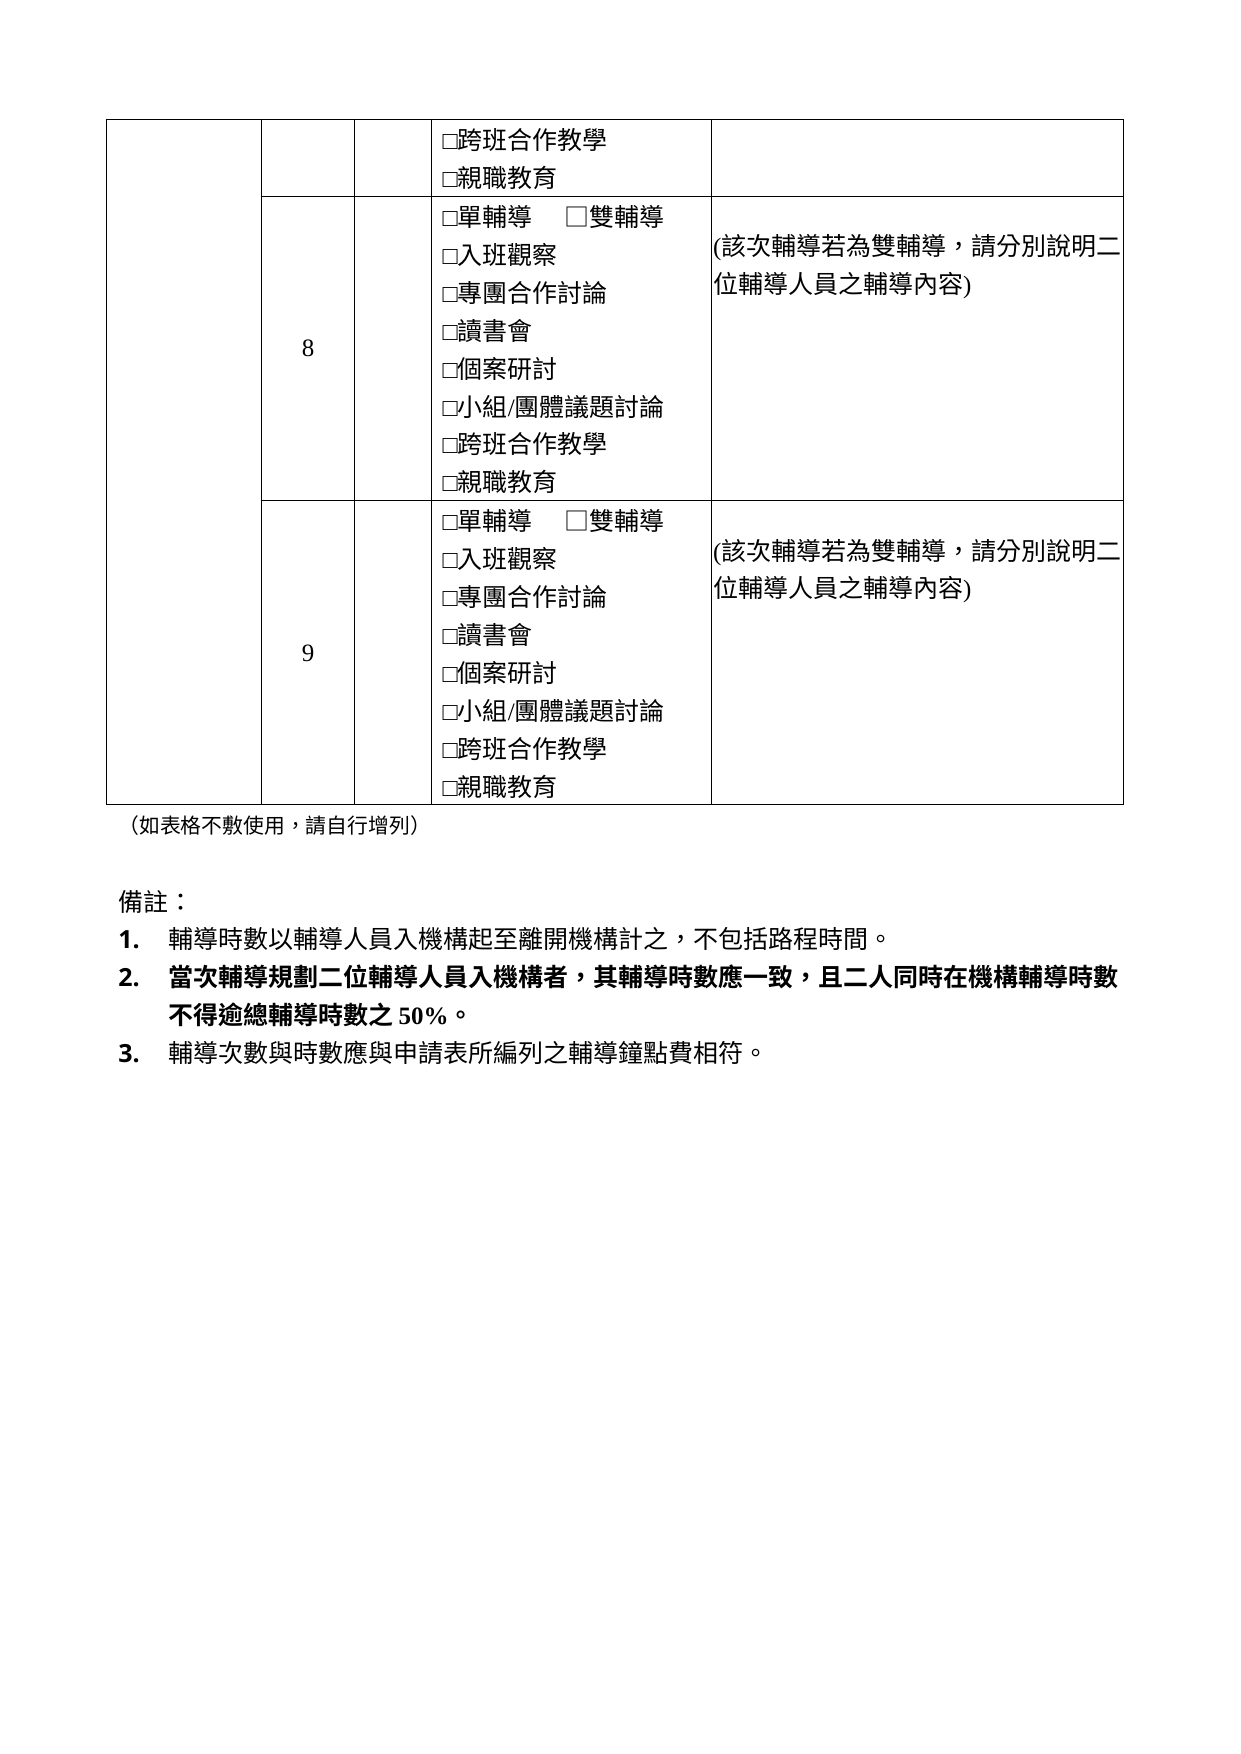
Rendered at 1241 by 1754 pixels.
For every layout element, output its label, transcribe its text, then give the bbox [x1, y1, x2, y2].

list 輔導次數與時數應與申請表所編列之輔導鐘點費相符。 [118, 1033, 1122, 1071]
table_cell (該次輔導若為雙輔導，請分別說明二位輔導人員之輔導內容) [712, 197, 1123, 500]
list 輔導時數以輔導人員入機構起至離開機構計之，不包括路程時間。 [118, 919, 1122, 957]
table_cell □單輔導 □雙輔導 □入班觀察 □專團合作討論 □讀書會 □個案研討 □小組/團體議題討論 □跨班合作教學 □親職教育 [432, 197, 711, 500]
table_cell [355, 120, 431, 196]
table_cell [355, 197, 431, 500]
table_cell □單輔導 □雙輔導 □入班觀察 □專團合作討論 □讀書會 □個案研討 □小組/團體議題討論 □跨班合作教學 □親職教育 [432, 501, 711, 804]
table_cell 8 [262, 197, 354, 500]
text 備註： [118, 881, 1122, 919]
table_cell □跨班合作教學 □親職教育 [432, 120, 711, 196]
table_cell [262, 120, 354, 196]
table_cell 9 [262, 501, 354, 804]
table_cell (該次輔導若為雙輔導，請分別說明二位輔導人員之輔導內容) [712, 501, 1123, 804]
text （如表格不敷使用，請自行增列） [118, 805, 1122, 843]
table_cell [107, 120, 261, 804]
table_cell [355, 501, 431, 804]
table_cell [712, 120, 1123, 196]
list 當次輔導規劃二位輔導人員入機構者，其輔導時數應一致，且二人同時在機構輔導時數不得逾總輔導時數之50%。 [118, 957, 1122, 1033]
